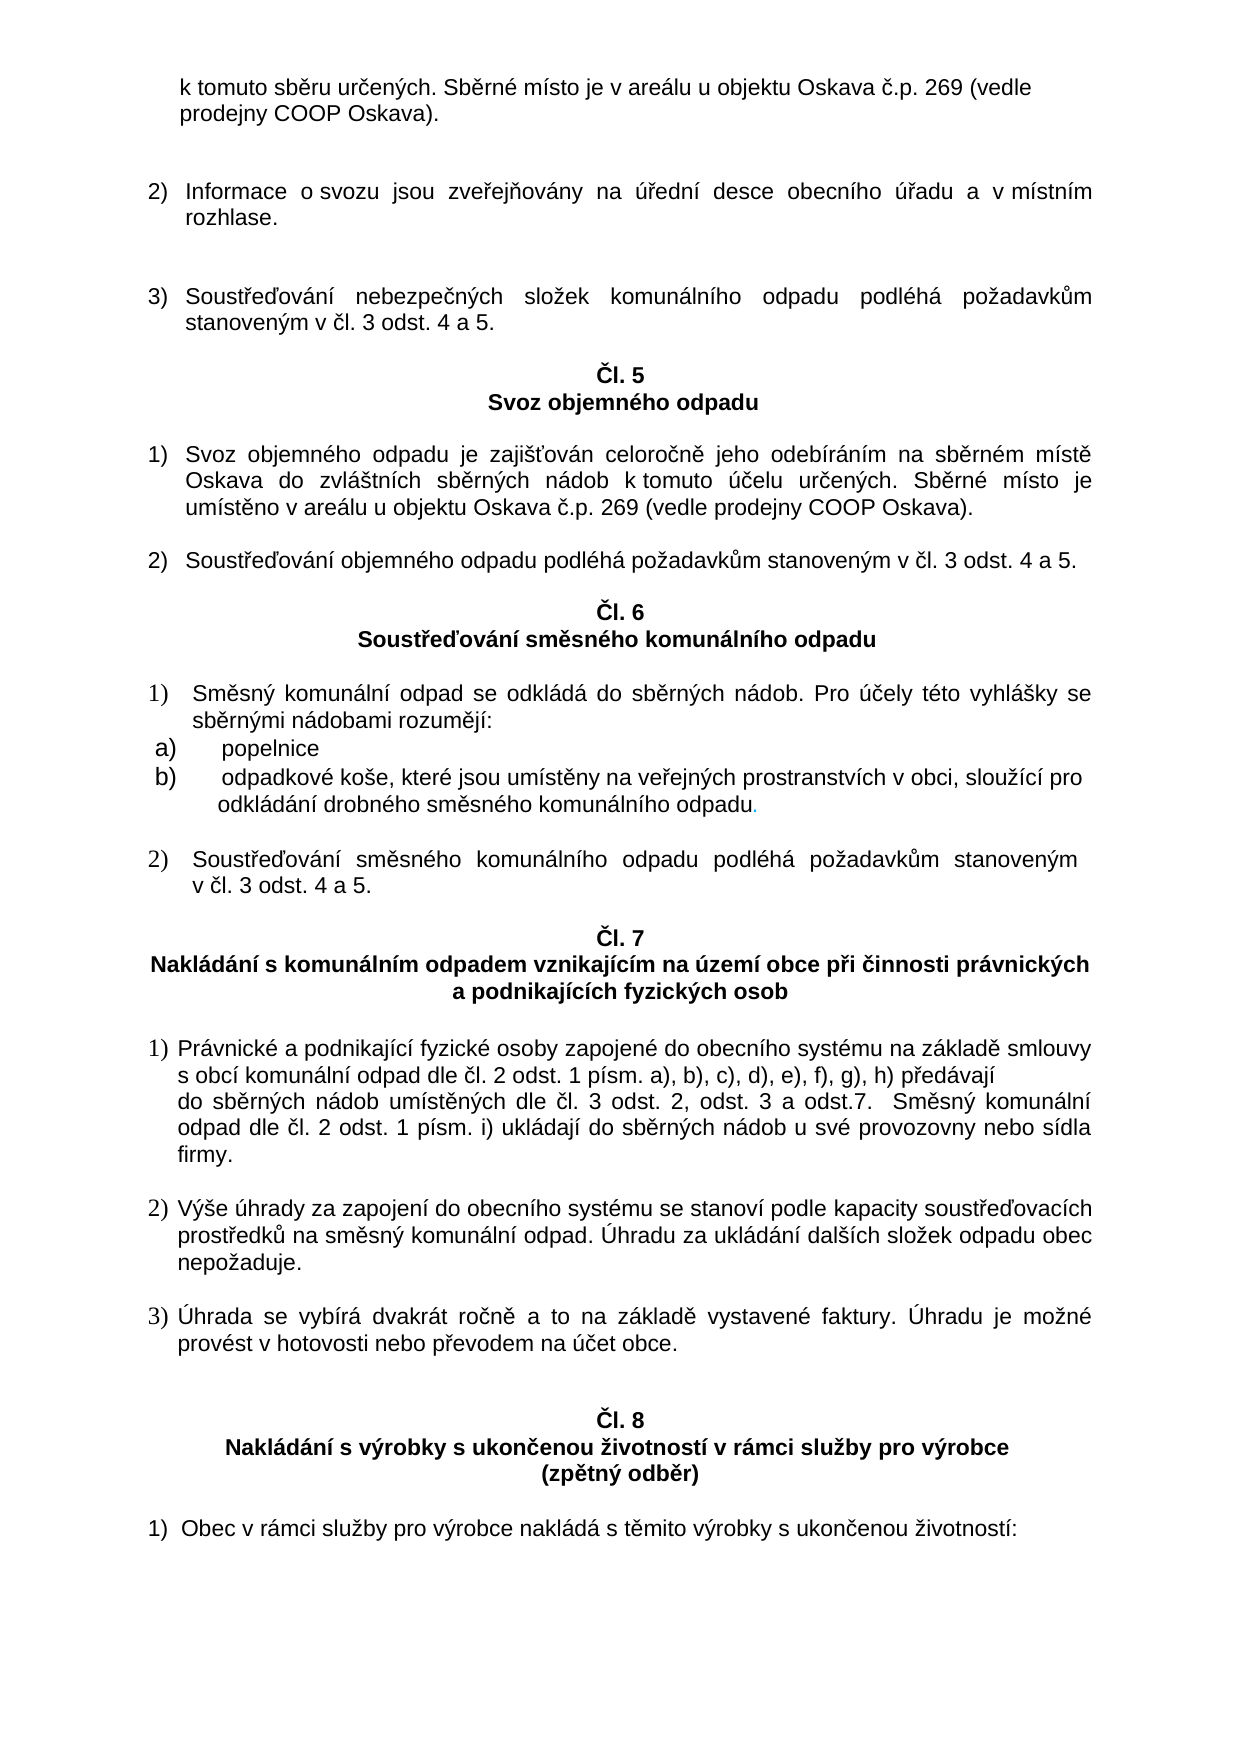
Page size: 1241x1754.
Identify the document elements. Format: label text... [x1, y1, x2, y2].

text 1) Obec v rámci služby pro výrobce nakládá s těmito výrobky s ukončenou životností: [148, 1515, 1092, 1542]
text prodejny COOP Oskava). [148, 100, 1092, 127]
text Čl. 5 [148, 362, 1092, 388]
list Soustřeďování směsného komunálního odpadu podléhá požadavkům stanoveným v čl. 3 odst. 4 a 5. [148, 844, 1092, 899]
list Úhrada se vybírá dvakrát ročně a to na základě vystavené faktury. Úhradu je možné provést v hotovosti nebo převodem na účet obce. [148, 1301, 1092, 1356]
subtitle Nakládání s komunálním odpadem vznikajícím na území obce při činnosti právnických a podnikajících fyzických osob [148, 951, 1092, 1004]
subtitle (zpětný odběr) [148, 1460, 1092, 1486]
text Svoz objemného odpadu [148, 388, 1092, 415]
list odpadkové koše, které jsou umístěny na veřejných prostranstvích v obci, sloužící pro [148, 762, 1092, 791]
list Právnické a podnikající fyzické osoby zapojené do obecního systému na základě smlouvy s obcí komunální odpad dle čl. 2 odst. 1 písm. a), b), c), d), e), f), g), h) předávají [148, 1033, 1092, 1088]
list Soustřeďování objemného odpadu podléhá požadavkům stanoveným v čl. 3 odst. 4 a 5. [148, 547, 1092, 573]
text odkládání drobného směsného komunálního odpadu. [192, 791, 1092, 817]
text k tomuto sběru určených. Sběrné místo je v areálu u objektu Oskava č.p. 269 (vedle [148, 74, 1092, 100]
text Čl. 6 [148, 599, 1092, 626]
text do sběrných nádob umístěných dle čl. 3 odst. 2, odst. 3 a odst.7. Směsný komunální odpad dle čl. 2 odst. 1 písm. i) ukládají do sběrných nádob u své provozovny nebo sídla firmy. [177, 1088, 1092, 1167]
list popelnice [148, 733, 1092, 762]
list Soustřeďování nebezpečných složek komunálního odpadu podléhá požadavkům stanoveným v čl. 3 odst. 4 a 5. [148, 283, 1092, 336]
list Svoz objemného odpadu je zajišťován celoročně jeho odebíráním na sběrném místě Oskava do zvláštních sběrných nádob k tomuto účelu určených. Sběrné místo je umístěno v areálu u objektu Oskava č.p. 269 (vedle prodejny COOP Oskava). [148, 441, 1092, 520]
text Čl. 7 [148, 925, 1092, 951]
list Informace o svozu jsou zveřejňovány na úřední desce obecního úřadu a v místním rozhlase. [148, 178, 1092, 230]
list Výše úhrady za zapojení do obecního systému se stanoví podle kapacity soustřeďovacích prostředků na směsný komunální odpad. Úhradu za ukládání dalších složek odpadu obec nepožaduje. [148, 1193, 1092, 1275]
list Směsný komunální odpad se odkládá do sběrných nádob. Pro účely této vyhlášky se sběrnými nádobami rozumějí: [148, 678, 1092, 733]
text Soustřeďování směsného komunálního odpadu [148, 626, 1092, 652]
text Čl. 8 [148, 1407, 1092, 1434]
subtitle Nakládání s výrobky s ukončenou životností v rámci služby pro výrobce [148, 1434, 1092, 1460]
